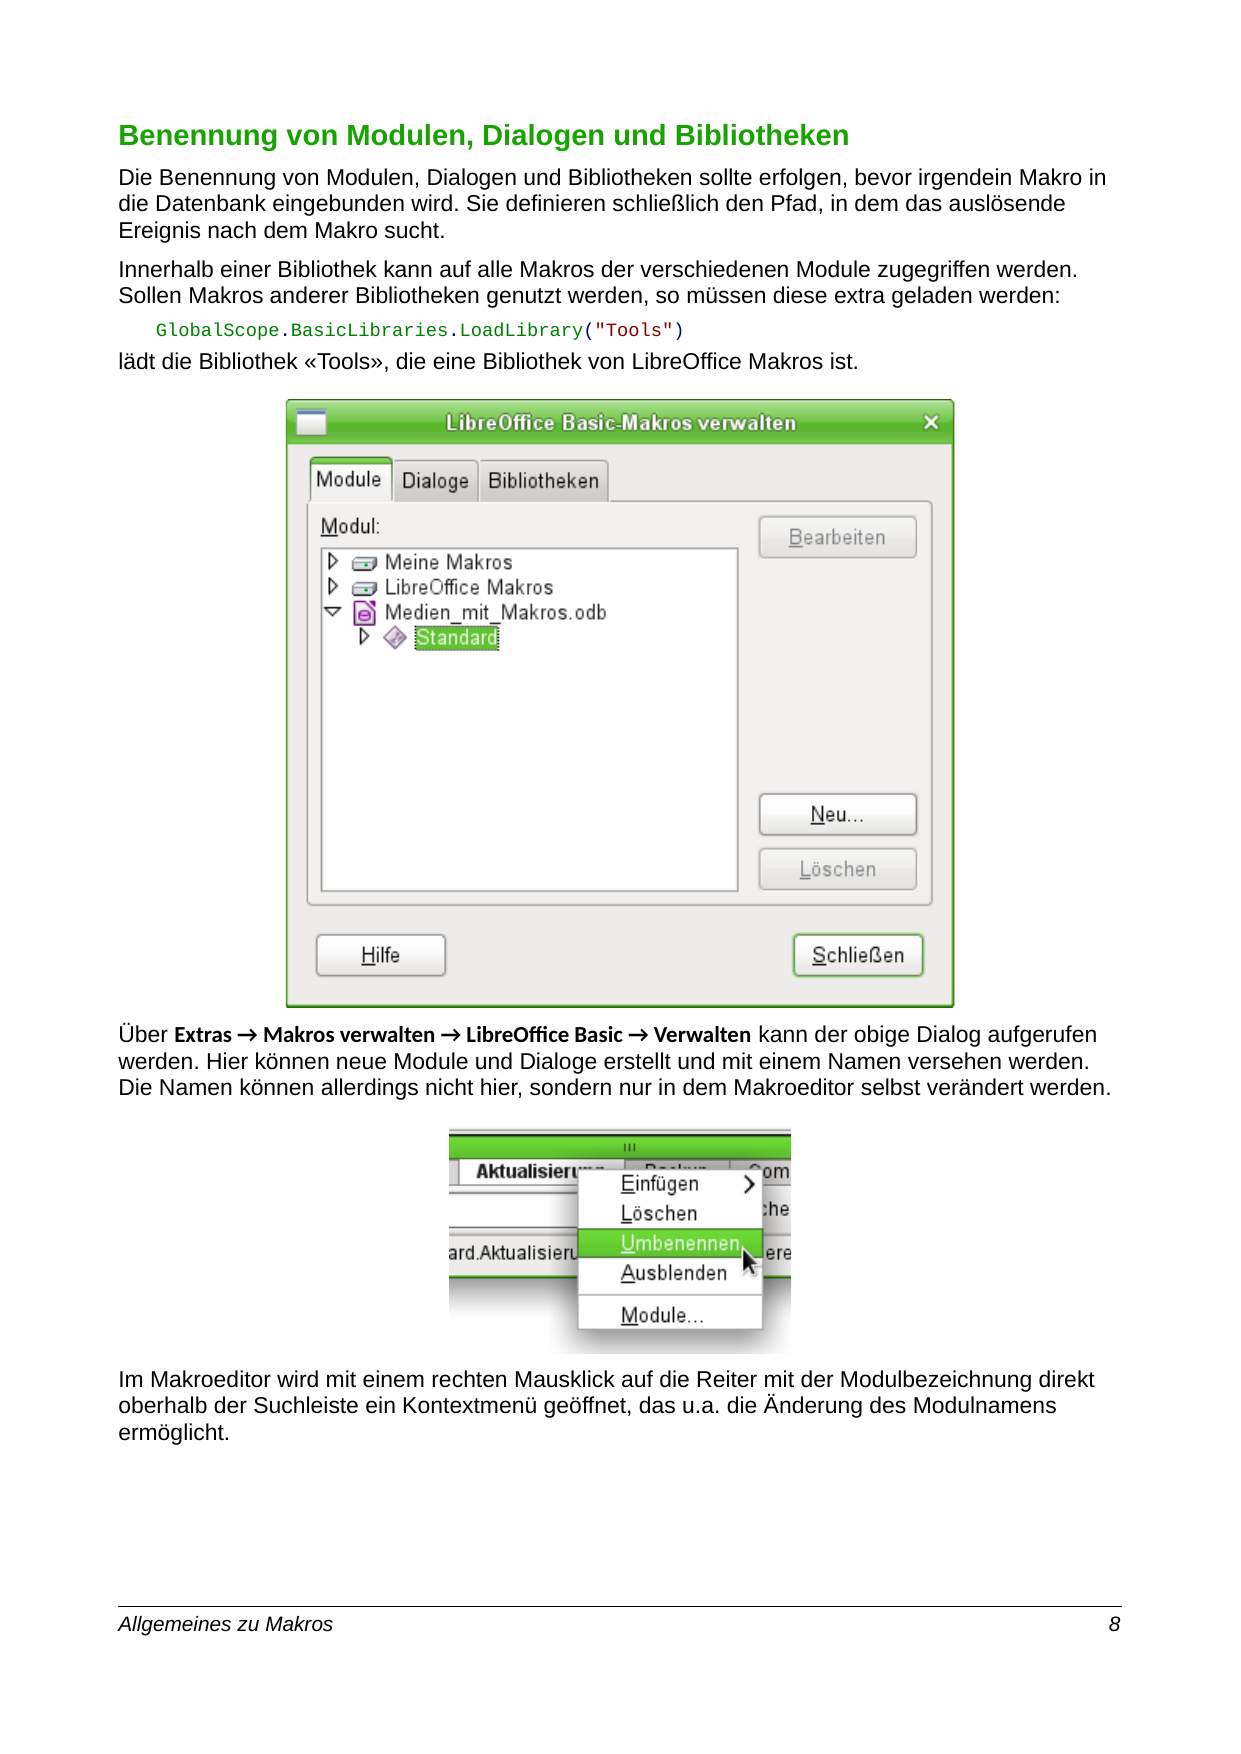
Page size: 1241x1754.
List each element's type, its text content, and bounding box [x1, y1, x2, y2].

text GlobalScope.BasicLibraries.LoadLibrary("Tools") [156, 321, 1122, 342]
text Über Extras → Makros verwalten → LibreOffice Basic → Verwalten kann der obige Dialog aufgerufen werden. Hier können neue Module und Dialoge erstellt und mit einem Namen versehen werden. Die Namen können allerdings nicht hier, sondern nur in dem Makroeditor selbst verändert werden. [118, 1020, 1122, 1101]
text lädt die Bibliothek «Tools», die eine Bibliothek von LibreOffice Makros ist. [118, 348, 1122, 375]
picture [285, 399, 955, 1008]
picture [449, 1125, 792, 1354]
text Die Benennung von Modulen, Dialogen und Bibliotheken sollte erfolgen, bevor irgendein Makro in die Datenbank eingebunden wird. Sie definieren schließlich den Pfad, in dem das auslösende Ereignis nach dem Makro sucht. [118, 164, 1122, 243]
text Innerhalb einer Bibliothek kann auf alle Makros der verschiedenen Module zugegriffen werden. Sollen Makros anderer Bibliotheken genutzt werden, so müssen diese extra geladen werden: [118, 256, 1122, 308]
text Im Makroeditor wird mit einem rechten Mausklick auf die Reiter mit der Modulbezeichnung direkt oberhalb der Suchleiste ein Kontextmenü geöffnet, das u.a. die Änderung des Modulnamens ermöglicht. [118, 1366, 1122, 1445]
subtitle Benennung von Modulen, Dialogen und Bibliotheken [118, 118, 1122, 152]
